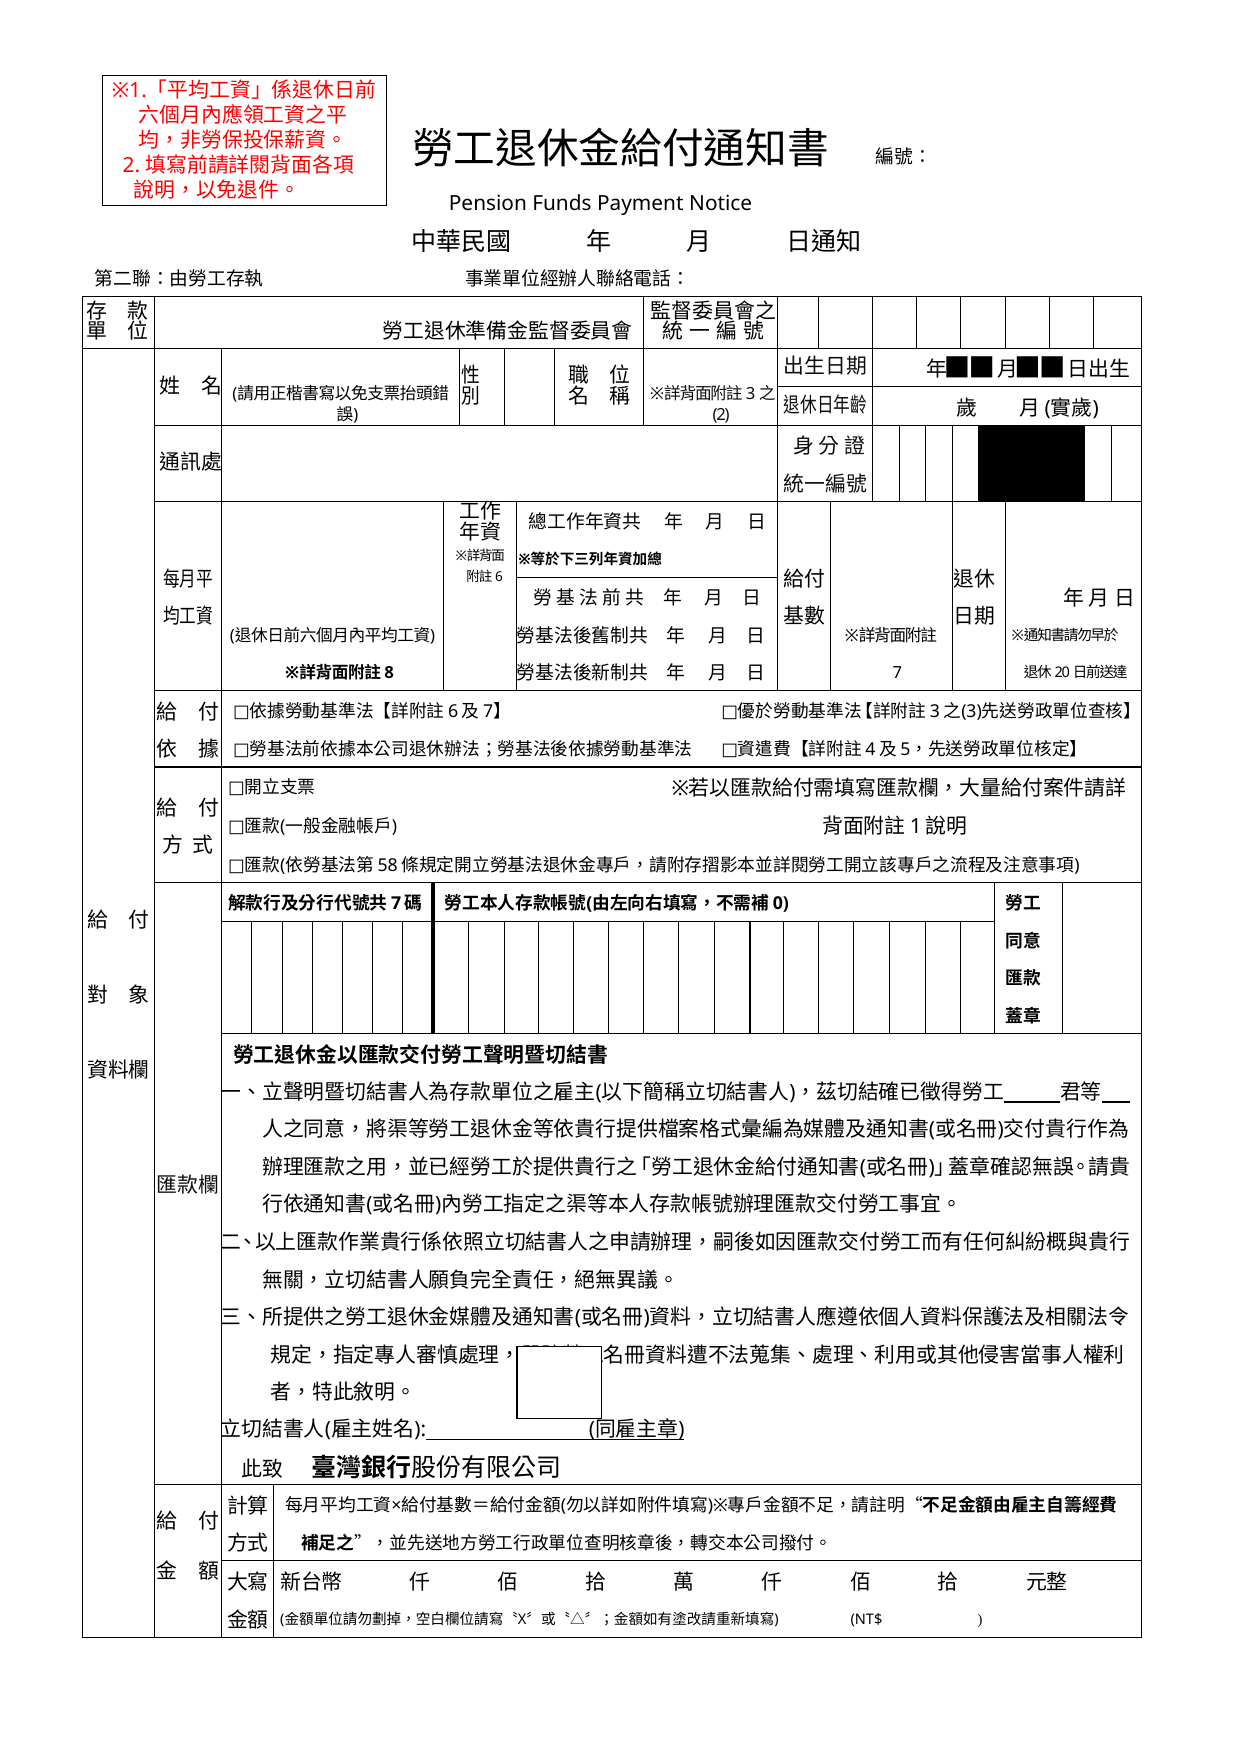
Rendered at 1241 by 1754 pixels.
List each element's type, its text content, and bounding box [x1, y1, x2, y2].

table_header 監督委員會之 統 一 編 號 [644, 297, 777, 348]
table_cell 性 別 [460, 349, 504, 425]
text 均，非勞保投保薪資。 [112, 128, 378, 153]
table_cell [1032, 426, 1058, 501]
table_cell ※詳背面附註7 [831, 502, 952, 690]
table_cell 匯款欄 [155, 883, 221, 1484]
table_cell [961, 922, 994, 1033]
table_cell 勞工本人存款帳號(由左向右填寫，不需補0) [435, 883, 994, 921]
table_cell 姓 名 [155, 349, 221, 425]
table_cell ※若以匯款給付需填寫匯款欄，大量給付案件請詳背面附註1說明 [643, 768, 1141, 843]
table_cell [873, 426, 899, 501]
table_cell 勞工退休金以匯款交付勞工聲明暨切結書 一、立聲明暨切結書人為存款單位之雇主(以下簡稱立切結書人)，茲切結確已徵得勞工 君等 人之同意，將渠等勞工退休金等依貴行提供檔案格式彙編為媒體及通知書(或名冊)交付貴行作為辦理匯款之用，並已經勞工於提供貴行之「勞工退休金給付通知書(或名冊)」蓋章確認無誤。請貴行依通知書(或名冊)內勞工指定之渠等本人存款帳號辦理匯款交付勞工事宜。 二、以上匯款作業貴行係依照立切結書人之申請辦理，嗣後如因匯款交付勞工而有任何糾紛概與貴行無關，立切結書人願負完全責任，絕無異議。 三、所提供之勞工退休金媒體及通知書(或名冊)資料，立切結書人應遵依個人資料保護法及相關法令規定，指定專人審慎處理，嚴防勞工名冊資料遭不法蒐集、處理、利用或其他侵害當事人權利者，特此敘明。 立切結書人(雇主姓名): (同雇主章) 此致 臺灣銀行股份有限公司 [222, 1034, 1141, 1484]
table_cell [926, 922, 960, 1033]
table_cell □開立支票 [222, 768, 643, 805]
table_cell [679, 922, 714, 1033]
table_cell ※詳背面附註3之(2) [644, 349, 777, 425]
table_cell (請用正楷書寫以免支票抬頭錯誤) [222, 349, 459, 425]
table_cell (金額單位請勿劃掉，空白欄位請寫〝X〞或〝△〞；金額如有塗改請重新填寫) (NT$ ) [274, 1599, 1141, 1637]
table_cell 總工作年資共 年 月 日 ※等於下三列年資加總 [517, 502, 777, 577]
table_cell [854, 922, 889, 1033]
subtitle Pension Funds Payment Notice [194, 183, 1152, 221]
table_cell [343, 922, 372, 1033]
table_cell [1063, 883, 1141, 1033]
table_cell 退休 日期 [953, 502, 1005, 690]
table_cell 給 付 方 式 [155, 768, 221, 882]
text 第二聯：由勞工存執 事業單位經辦人聯絡電話： [94, 258, 1152, 296]
table_cell 給 付 依 據 [155, 691, 221, 766]
table_cell [900, 426, 925, 501]
table_cell (退休日前六個月內平均工資) ※詳背面附註8 [222, 502, 443, 690]
table_cell [252, 922, 282, 1033]
table_cell 年月日出生 [873, 349, 1141, 386]
table_cell 計算 方式 [222, 1485, 273, 1560]
table_cell [890, 922, 925, 1033]
table_cell [1112, 426, 1141, 501]
text 2. 填寫前請詳閱背面各項 [112, 153, 378, 174]
table_cell [469, 922, 504, 1033]
table_cell [283, 922, 312, 1033]
text 勞工退休金給付通知書 編號： [94, 67, 1152, 217]
table_cell 退休日年齡 [778, 387, 872, 425]
table_cell □匯款(一般金融帳戶) [222, 805, 643, 843]
table_cell 給付 基數 [778, 502, 830, 690]
table_cell [505, 349, 554, 425]
table_cell 給 付 對 象 資料欄 [83, 349, 154, 1637]
table_cell [644, 922, 678, 1033]
table_cell [751, 922, 783, 1033]
table_cell 大寫 金額 [222, 1561, 273, 1637]
table_cell [953, 426, 978, 501]
table_header [961, 297, 1005, 348]
table_cell 工作 年資 ※詳背面 附註6 [444, 502, 516, 690]
table_header [1006, 297, 1049, 348]
table_cell 解款行及分行代號共7碼 [222, 883, 431, 921]
table_cell 通訊處 [155, 426, 221, 501]
table_cell [505, 922, 538, 1033]
table_cell [926, 426, 952, 501]
table_cell 給 付 金 額 [155, 1485, 221, 1637]
table_cell [1006, 426, 1031, 501]
table_cell [539, 922, 573, 1033]
table_header 存 款 單 位 [83, 297, 154, 348]
table_header [778, 297, 818, 348]
table_cell □依據勞動基準法【詳附註6及7】 □勞基法前依據本公司退休辦法；勞基法後依據勞動基準法 [222, 691, 715, 766]
table_header [873, 297, 916, 348]
table_cell [979, 426, 1005, 501]
text 中華民國 年 月 日通知 [94, 221, 1152, 258]
table_cell 出生日期 [778, 349, 872, 386]
table_cell 勞工 同意 匯款 蓋章 [995, 883, 1062, 1033]
table_cell 勞 基 法 前 共 年 月 日 勞基法後舊制共 年 月 日 勞基法後新制共 年 月 日 [517, 578, 777, 690]
table_cell 歲 月 (實歲) [873, 387, 1141, 425]
table_cell 職 位 名 稱 [555, 349, 643, 425]
table_cell [1085, 426, 1111, 501]
table_header [1094, 297, 1141, 348]
table_cell 每月平均工資×給付基數＝給付金額(勿以詳如附件填寫)※專戶金額不足，請註明“不足金額由雇主自籌經費補足之”，並先送地方勞工行政單位查明核章後，轉交本公司撥付。 [274, 1485, 1141, 1560]
table_cell 新台幣 仟 佰 拾 萬 仟 佰 拾 元整 [274, 1561, 1141, 1599]
table_cell 身分證 統一編號 [778, 426, 872, 501]
table_cell [1006, 502, 1141, 577]
table_cell [819, 922, 853, 1033]
table_header [819, 297, 872, 348]
table_cell [435, 922, 468, 1033]
table_cell □匯款(依勞基法第58條規定開立勞基法退休金專戶，請附存摺影本並詳閱勞工開立該專戶之流程及注意事項) [222, 844, 1141, 882]
table_cell 每月平 均工資 [155, 502, 221, 690]
table_cell [222, 922, 251, 1033]
table_cell [373, 922, 402, 1033]
table_cell 年 月 日 ※通知書請勿早於 退休20日前送達 [1006, 577, 1141, 690]
table_cell [1059, 426, 1084, 501]
table_cell [609, 922, 643, 1033]
table_cell [574, 922, 608, 1033]
text 六個月內應領工資之平 [112, 103, 378, 128]
table_header [1050, 297, 1093, 348]
table_cell [403, 922, 431, 1033]
text ※1.「平均工資」係退休日前 [103, 76, 386, 103]
table_cell [222, 426, 777, 501]
table_header [917, 297, 960, 348]
table_cell [313, 922, 342, 1033]
text 說明，以免退件。 [103, 174, 386, 205]
table_header 勞工退休準備金監督委員會 [155, 297, 643, 348]
table_cell □優於勞動基準法【詳附註3之(3)先送勞政單位查核】 □資遣費【詳附註4及5，先送勞政單位核定】 [715, 691, 1141, 766]
table_cell [715, 922, 749, 1033]
table_cell [784, 922, 818, 1033]
